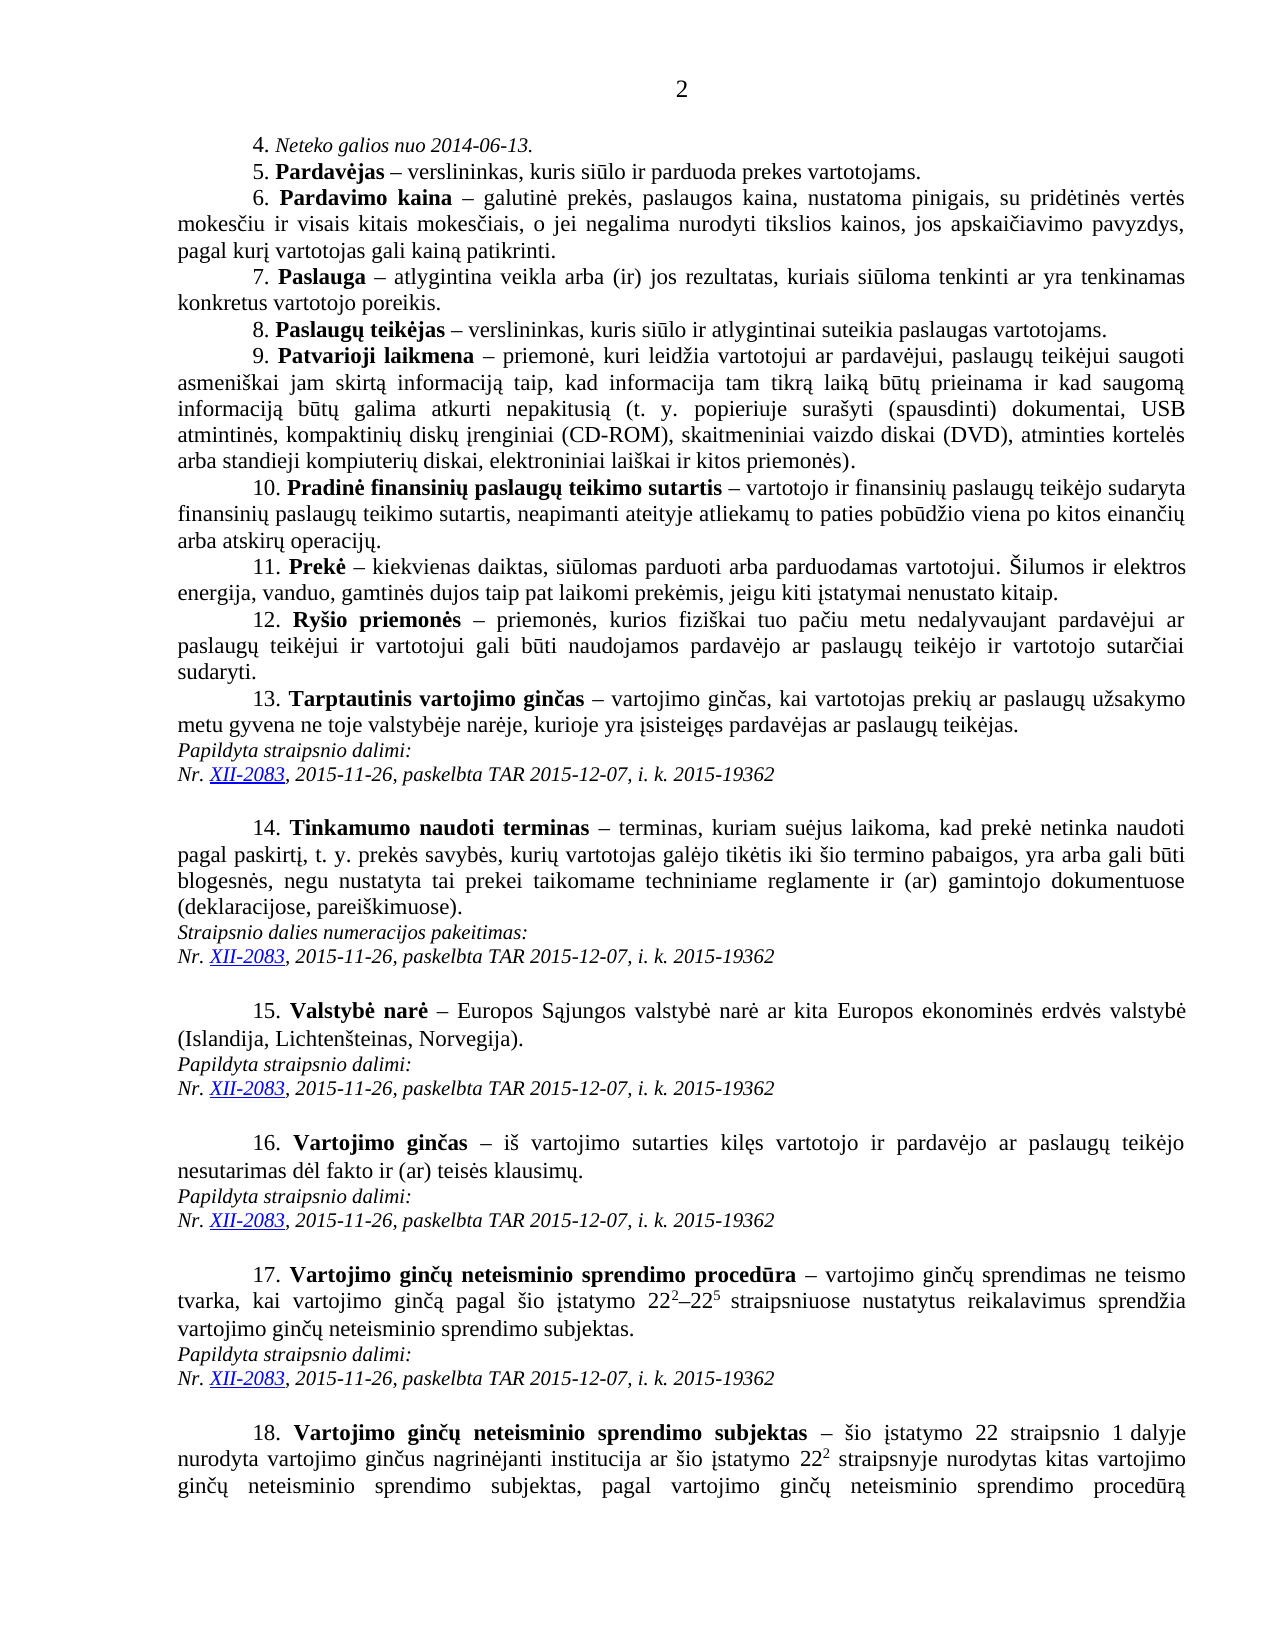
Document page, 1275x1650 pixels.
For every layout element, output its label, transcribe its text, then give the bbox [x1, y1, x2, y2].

text 9. Patvarioji laikmena – priemonė, kuri leidžia vartotojui ar pardavėjui, paslaugų teikėjui saugoti asmeniškai jam skirtą informaciją taip, kad informacija tam tikrą laiką būtų prieinama ir kad saugomą informaciją būtų galima atkurti nepakitusią (t. y. popieriuje surašyti (spausdinti) dokumentai, USB atmintinės, kompaktinių diskų įrenginiai (CD-ROM), skaitmeniniai vaizdo diskai (DVD), atminties kortelės arba standieji kompiuterių diskai, elektroniniai laiškai ir kitos priemonės). [177, 342, 1186, 474]
text Nr. XII-2083, 2015-11-26, paskelbta TAR 2015-12-07, i. k. 2015-19362 [177, 1366, 1186, 1390]
text 13. Tarptautinis vartojimo ginčas – vartojimo ginčas, kai vartotojas prekių ar paslaugų užsakymo metu gyvena ne toje valstybėje narėje, kurioje yra įsisteigęs pardavėjas ar paslaugų teikėjas. [177, 685, 1186, 737]
text Nr. XII-2083, 2015-11-26, paskelbta TAR 2015-12-07, i. k. 2015-19362 [177, 762, 1186, 786]
text 14. Tinkamumo naudoti terminas – terminas, kuriam suėjus laikoma, kad prekė netinka naudoti pagal paskirtį, t. y. prekės savybės, kurių vartotojas galėjo tikėtis iki šio termino pabaigos, yra arba gali būti blogesnės, negu nustatyta tai prekei taikomame techniniame reglamente ir (ar) gamintojo dokumentuose (deklaracijose, pareiškimuose). [177, 814, 1186, 920]
text Nr. XII-2083, 2015-11-26, paskelbta TAR 2015-12-07, i. k. 2015-19362 [177, 944, 1186, 968]
text Papildyta straipsnio dalimi: [177, 1342, 1186, 1366]
text 7. Paslauga – atlygintina veikla arba (ir) jos rezultatas, kuriais siūloma tenkinti ar yra tenkinamas konkretus vartotojo poreikis. [177, 263, 1186, 316]
text Nr. XII-2083, 2015-11-26, paskelbta TAR 2015-12-07, i. k. 2015-19362 [177, 1076, 1186, 1100]
text 17. Vartojimo ginčų neteisminio sprendimo procedūra – vartojimo ginčų sprendimas ne teismo tvarka, kai vartojimo ginčą pagal šio įstatymo 222–225 straipsniuose nustatytus reikalavimus sprendžia vartojimo ginčų neteisminio sprendimo subjektas. [177, 1261, 1186, 1342]
text Papildyta straipsnio dalimi: [177, 1052, 1186, 1076]
text Nr. XII-2083, 2015-11-26, paskelbta TAR 2015-12-07, i. k. 2015-19362 [177, 1208, 1186, 1232]
text Papildyta straipsnio dalimi: [177, 737, 1186, 762]
text 4. Neteko galios nuo 2014-06-13. [177, 131, 1186, 158]
text 5. Pardavėjas – verslininkas, kuris siūlo ir parduoda prekes vartotojams. [177, 158, 1186, 184]
text 6. Pardavimo kaina – galutinė prekės, paslaugos kaina, nustatoma pinigais, su pridėtinės vertės mokesčiu ir visais kitais mokesčiais, o jei negalima nurodyti tikslios kainos, jos apskaičiavimo pavyzdys, pagal kurį vartotojas gali kainą patikrinti. [177, 184, 1186, 263]
text 16. Vartojimo ginčas – iš vartojimo sutarties kilęs vartotojo ir pardavėjo ar paslaugų teikėjo nesutarimas dėl fakto ir (ar) teisės klausimų. [177, 1129, 1186, 1184]
text 10. Pradinė finansinių paslaugų teikimo sutartis – vartotojo ir finansinių paslaugų teikėjo sudaryta finansinių paslaugų teikimo sutartis, neapimanti ateityje atliekamų to paties pobūdžio viena po kitos einančių arba atskirų operacijų. [177, 474, 1186, 553]
text 15. Valstybė narė – Europos Sąjungos valstybė narė ar kita Europos ekonominės erdvės valstybė (Islandija, Lichtenšteinas, Norvegija). [177, 997, 1186, 1052]
text 8. Paslaugų teikėjas – verslininkas, kuris siūlo ir atlygintinai suteikia paslaugas vartotojams. [177, 316, 1186, 342]
text Papildyta straipsnio dalimi: [177, 1184, 1186, 1208]
text 12. Ryšio priemonės – priemonės, kurios fiziškai tuo pačiu metu nedalyvaujant pardavėjui ar paslaugų teikėjui ir vartotojui gali būti naudojamos pardavėjo ar paslaugų teikėjo ir vartotojo sutarčiai sudaryti. [177, 606, 1186, 685]
text 11. Prekė – kiekvienas daiktas, siūlomas parduoti arba parduodamas vartotojui. Šilumos ir elektros energija, vanduo, gamtinės dujos taip pat laikomi prekėmis, jeigu kiti įstatymai nenustato kitaip. [177, 553, 1186, 606]
text 18. Vartojimo ginčų neteisminio sprendimo subjektas – šio įstatymo 22 straipsnio 1 dalyje nurodyta vartojimo ginčus nagrinėjanti institucija ar šio įstatymo 222 straipsnyje nurodytas kitas vartojimo ginčų neteisminio sprendimo subjektas, pagal vartojimo ginčų neteisminio sprendimo procedūrą [177, 1419, 1186, 1498]
text Straipsnio dalies numeracijos pakeitimas: [177, 920, 1186, 944]
